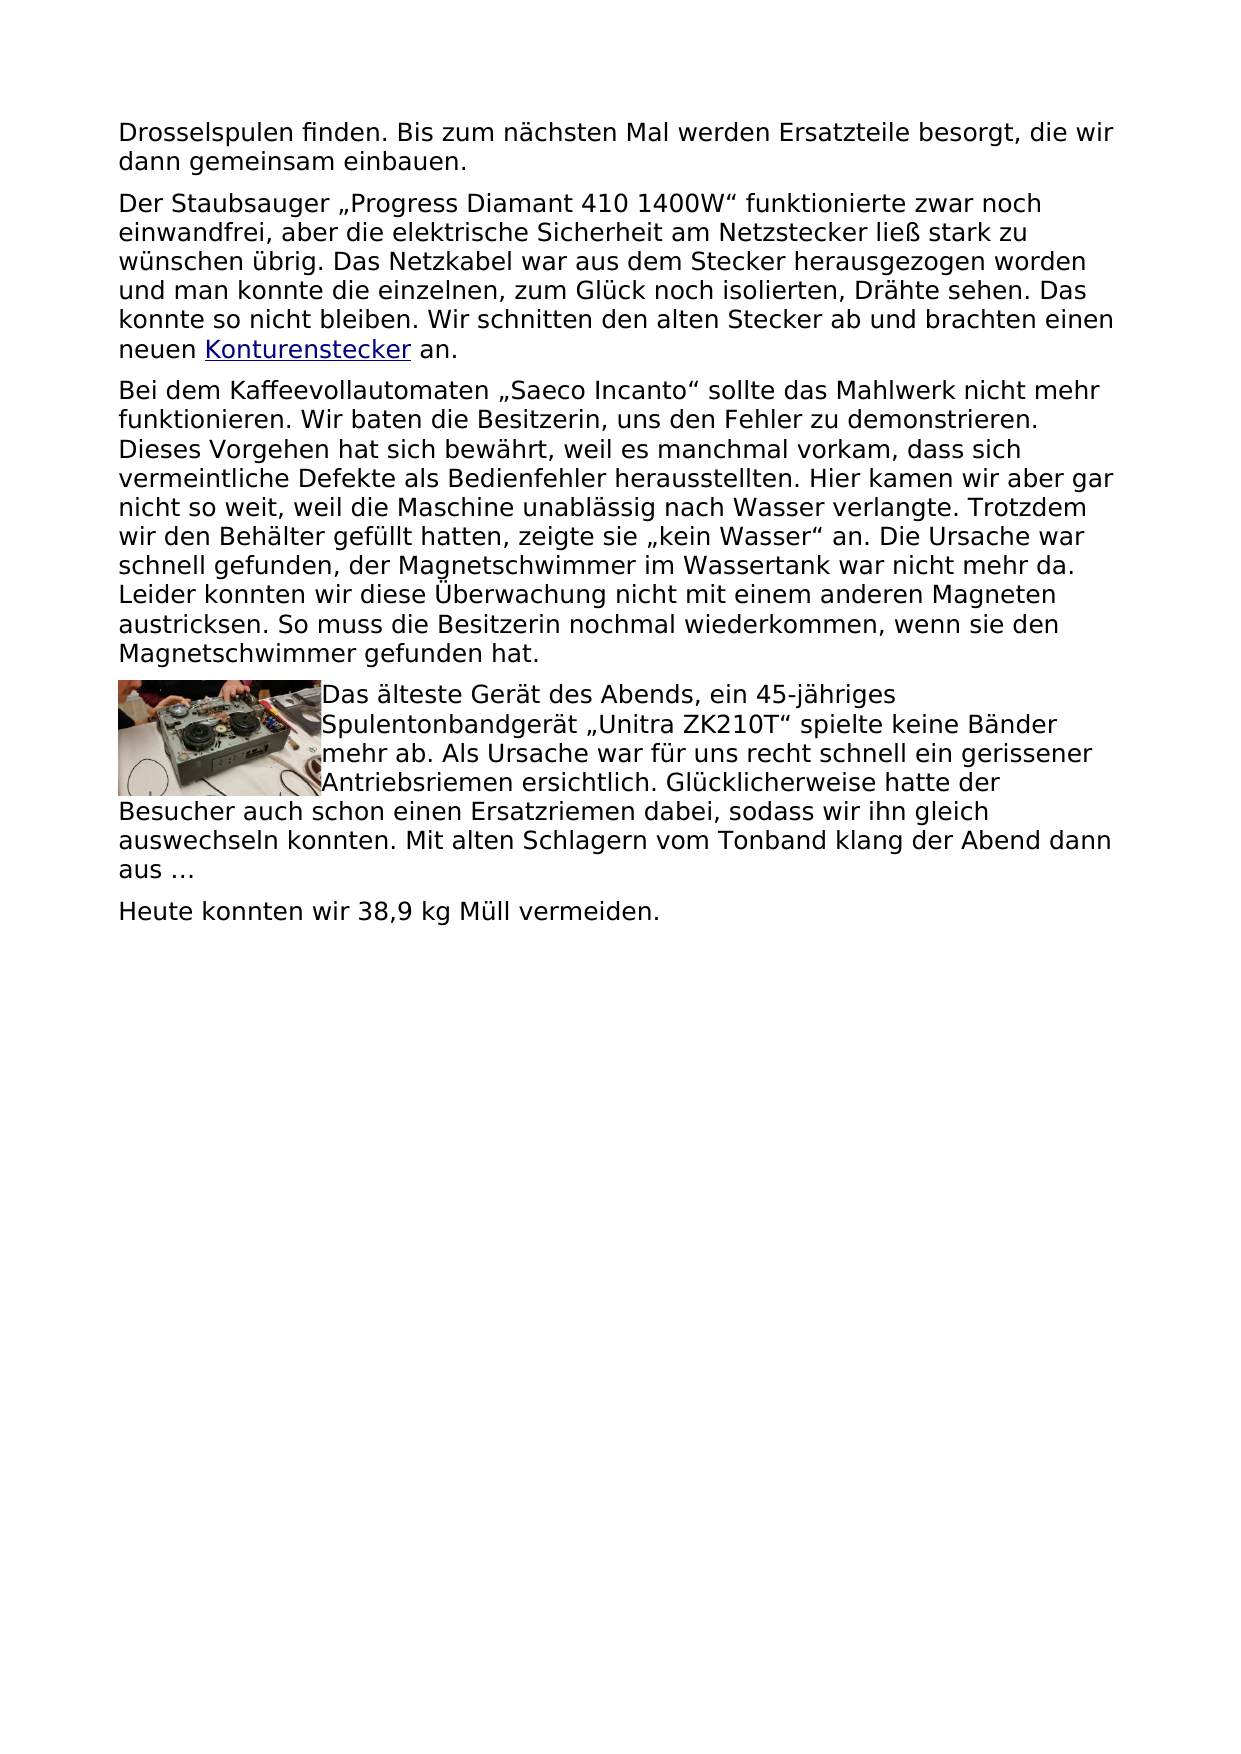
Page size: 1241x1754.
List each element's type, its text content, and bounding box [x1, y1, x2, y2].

picture [118, 680, 322, 796]
text Das älteste Gerät des Abends, ein 45-jähriges Spulentonbandgerät „Unitra ZK210T“ spielte keine Bänder mehr ab. Als Ursache war für uns recht schnell ein gerissener Antriebsriemen ersichtlich. Glücklicherweise hatte der Besucher auch schon einen Ersatzriemen dabei, sodass wir ihn gleich auswechseln konnten. Mit alten Schlagern vom Tonband klang der Abend dann aus … [118, 681, 1122, 885]
text Drosselspulen finden. Bis zum nächsten Mal werden Ersatzteile besorgt, die wir dann gemeinsam einbauen. [118, 118, 1122, 176]
text Bei dem Kaffeevollautomaten „Saeco Incanto“ sollte das Mahlwerk nicht mehr funktionieren. Wir baten die Besitzerin, uns den Fehler zu demonstrieren. Dieses Vorgehen hat sich bewährt, weil es manchmal vorkam, dass sich vermeintliche Defekte als Bedienfehler herausstellten. Hier kamen wir aber gar nicht so weit, weil die Maschine unablässig nach Wasser verlangte. Trotzdem wir den Behälter gefüllt hatten, zeigte sie „kein Wasser“ an. Die Ursache war schnell gefunden, der Magnetschwimmer im Wassertank war nicht mehr da. Leider konnten wir diese Überwachung nicht mit einem anderen Magneten austricksen. So muss die Besitzerin nochmal wiederkommen, wenn sie den Magnetschwimmer gefunden hat. [118, 376, 1122, 668]
text Heute konnten wir 38,9 kg Müll vermeiden. [118, 897, 1122, 926]
text Der Staubsauger „Progress Diamant 410 1400W“ funktionierte zwar noch einwandfrei, aber die elektrische Sicherheit am Netzstecker ließ stark zu wünschen übrig. Das Netzkabel war aus dem Stecker herausgezogen worden und man konnte die einzelnen, zum Glück noch isolierten, Drähte sehen. Das konnte so nicht bleiben. Wir schnitten den alten Stecker ab und brachten einen neuen Konturenstecker an. [118, 189, 1122, 364]
